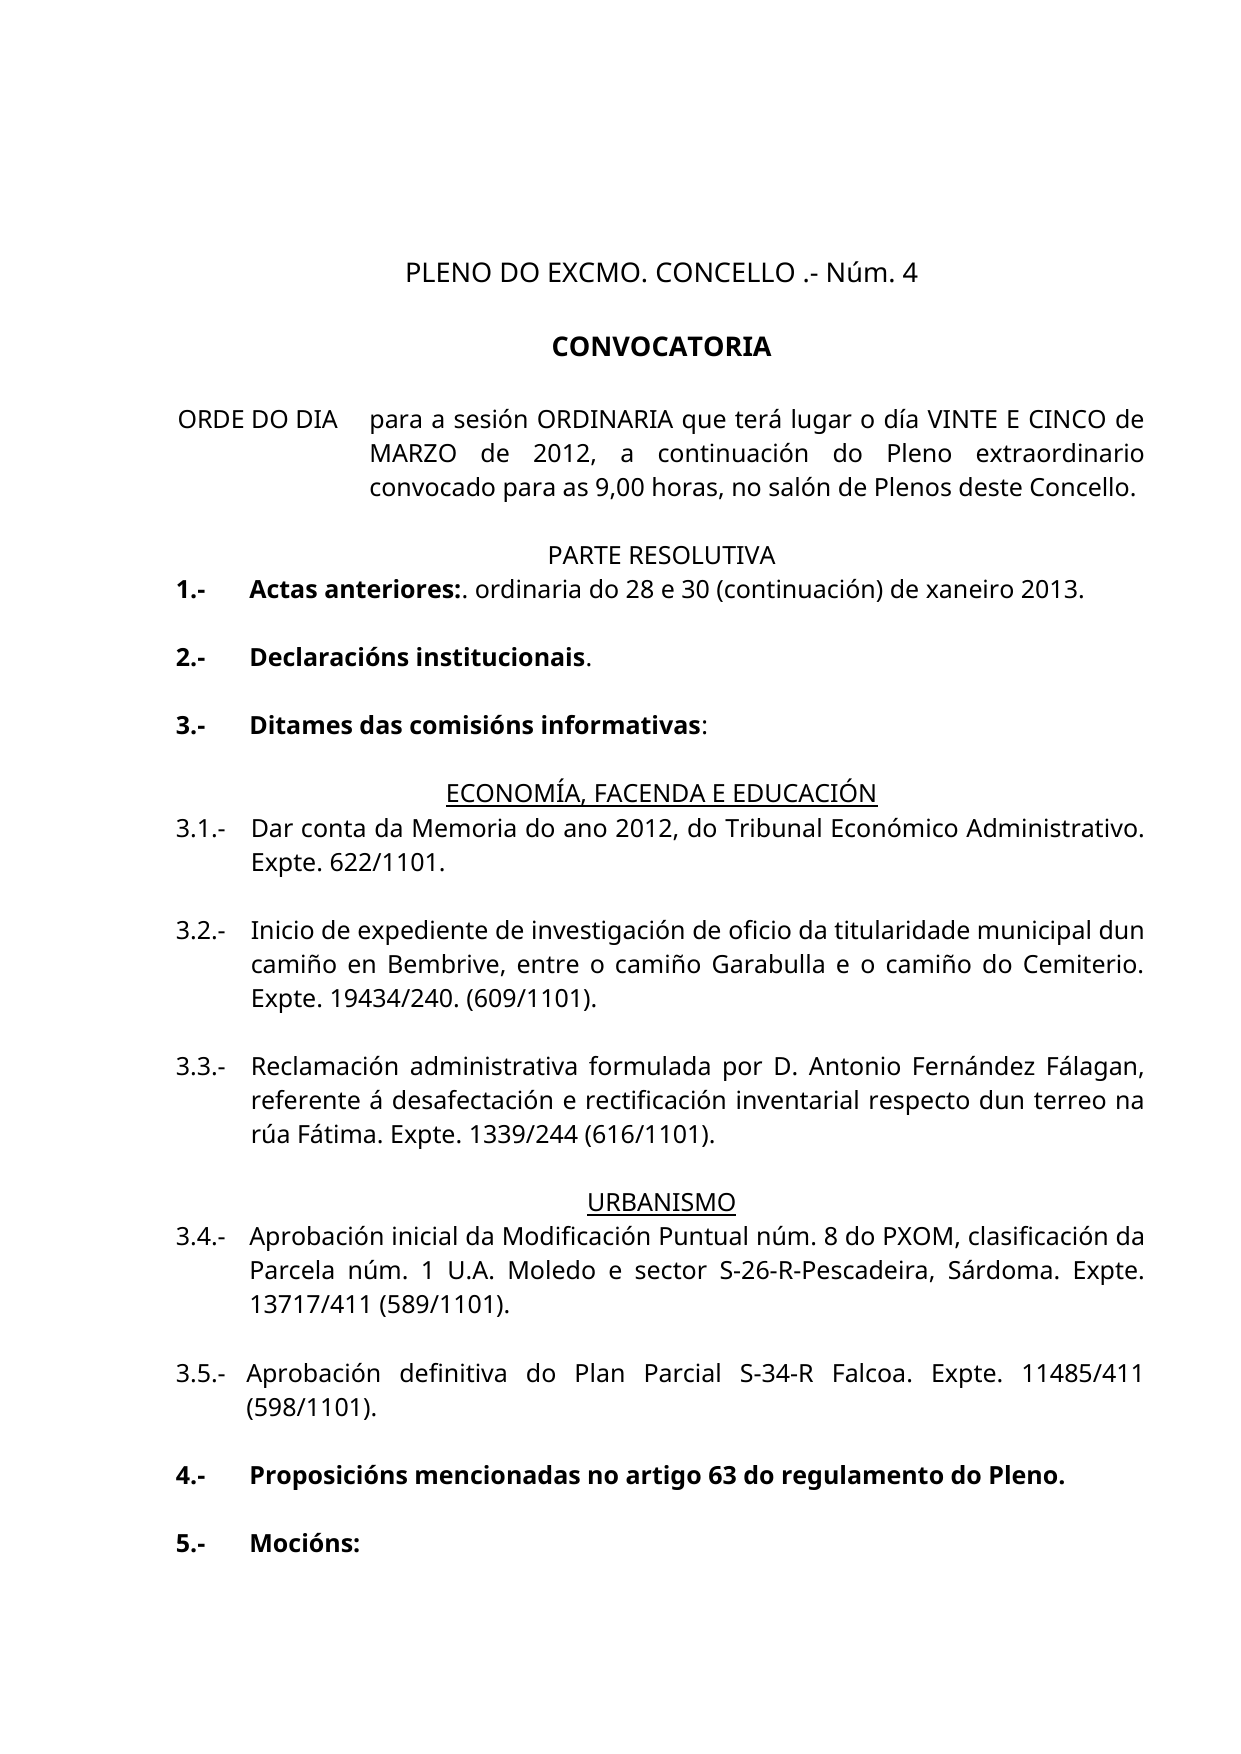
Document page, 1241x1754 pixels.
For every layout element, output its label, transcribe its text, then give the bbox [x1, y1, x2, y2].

text URBANISMO [177, 1185, 1146, 1219]
subtitle CONVOCATORIA [177, 328, 1146, 364]
text 3.5.- Aprobación definitiva do Plan Parcial S-34-R Falcoa. Expte. 11485/411 (598/1101). [176, 1355, 1146, 1423]
text 5.- Mocións: [176, 1526, 1146, 1559]
text 3.2.- Inicio de expediente de investigación de oficio da titularidade municipal dun camiño en Bembrive, entre o camiño Garabulla e o camiño do Cemiterio. Expte. 19434/240. (609/1101). [176, 912, 1146, 1014]
text 4.- Proposicións mencionadas no artigo 63 do regulamento do Pleno. [176, 1457, 1146, 1491]
text ORDE DO DIA para a sesión ORDINARIA que terá lugar o día VINTE E CINCO de MARZO de 2012, a continuación do Pleno extraordinario convocado para as 9,00 horas, no salón de Plenos deste Concello. [177, 401, 1146, 504]
text 3.1.- Dar conta da Memoria do ano 2012, do Tribunal Económico Administrativo. Expte. 622/1101. [176, 810, 1146, 878]
text 1.- Actas anteriores:. ordinaria do 28 e 30 (continuación) de xaneiro 2013. [176, 572, 1146, 606]
text PLENO DO EXCMO. CONCELLO .- Núm. 4 [177, 254, 1146, 291]
text 3.3.- Reclamación administrativa formulada por D. Antonio Fernández Fálagan, referente á desafectación e rectificación inventarial respecto dun terreo na rúa Fátima. Expte. 1339/244 (616/1101). [176, 1049, 1146, 1151]
text 3.4.- Aprobación inicial da Modificación Puntual núm. 8 do PXOM, clasificación da Parcela núm. 1 U.A. Moledo e sector S-26-R-Pescadeira, Sárdoma. Expte. 13717/411 (589/1101). [176, 1219, 1146, 1321]
text 3.- Ditames das comisións informativas: [176, 708, 1146, 742]
text 2.- Declaracións institucionais. [176, 640, 1146, 674]
text PARTE RESOLUTIVA [177, 538, 1146, 572]
text ECONOMÍA, FACENDA E EDUCACIÓN [177, 776, 1146, 810]
